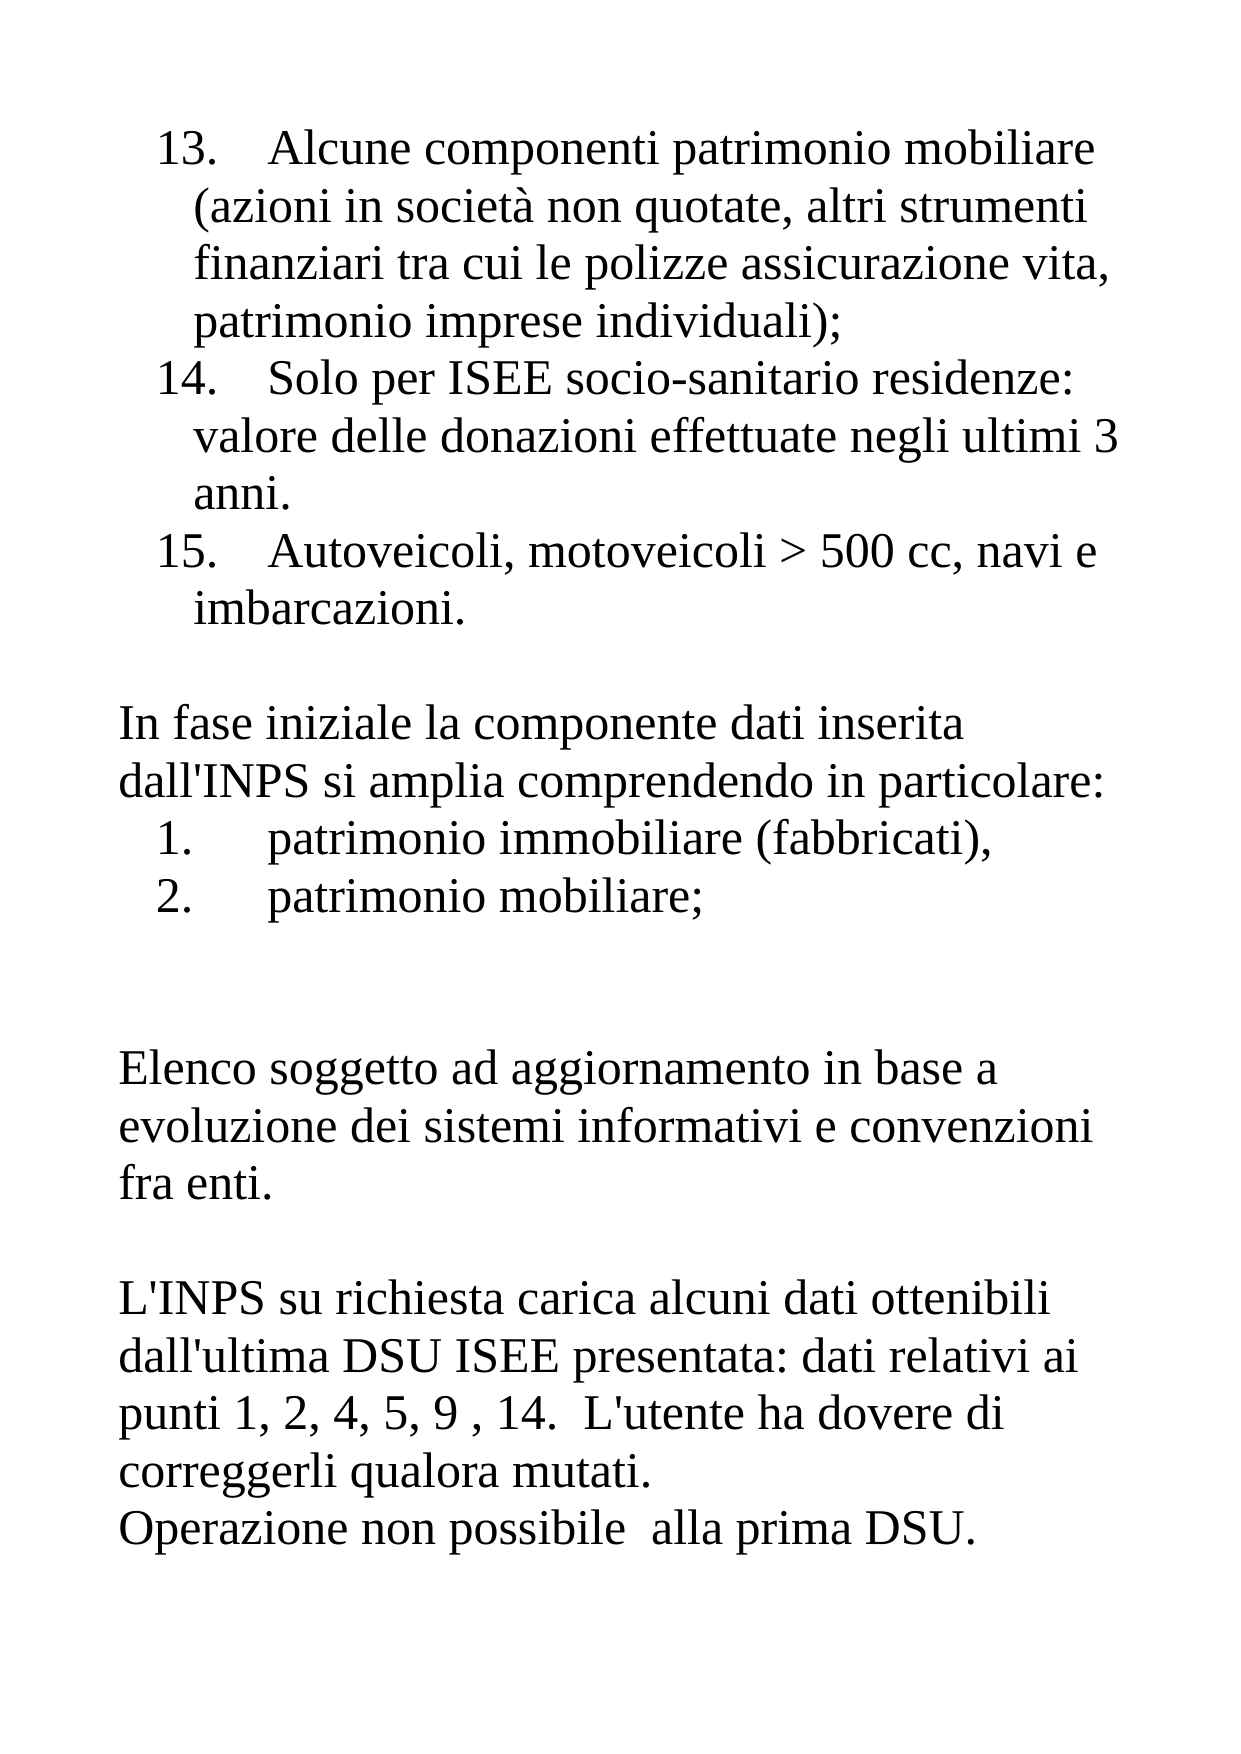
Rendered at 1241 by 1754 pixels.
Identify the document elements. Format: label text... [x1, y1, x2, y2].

list Solo per ISEE socio-sanitario residenze: valore delle donazioni effettuate negli ultimi 3 anni. [156, 348, 1122, 521]
text L'INPS su richiesta carica alcuni dati ottenibili dall'ultima DSU ISEE presentata: dati relativi ai punti 1, 2, 4, 5, 9 , 14. L'utente ha dovere di correggerli qualora mutati. [118, 1268, 1122, 1498]
text Elenco soggetto ad aggiornamento in base a evoluzione dei sistemi informativi e convenzioni fra enti. [118, 1038, 1122, 1211]
list Autoveicoli, motoveicoli > 500 cc, navi e imbarcazioni. [156, 521, 1122, 636]
list Alcune componenti patrimonio mobiliare (azioni in società non quotate, altri strumenti finanziari tra cui le polizze assicurazione vita, patrimonio imprese individuali); [156, 118, 1122, 348]
text In fase iniziale la componente dati inserita dall'INPS si amplia comprendendo in particolare: [118, 693, 1122, 808]
list patrimonio mobiliare; [156, 866, 1122, 923]
text Operazione non possibile alla prima DSU. [118, 1498, 1122, 1556]
list patrimonio immobiliare (fabbricati), [156, 808, 1122, 866]
